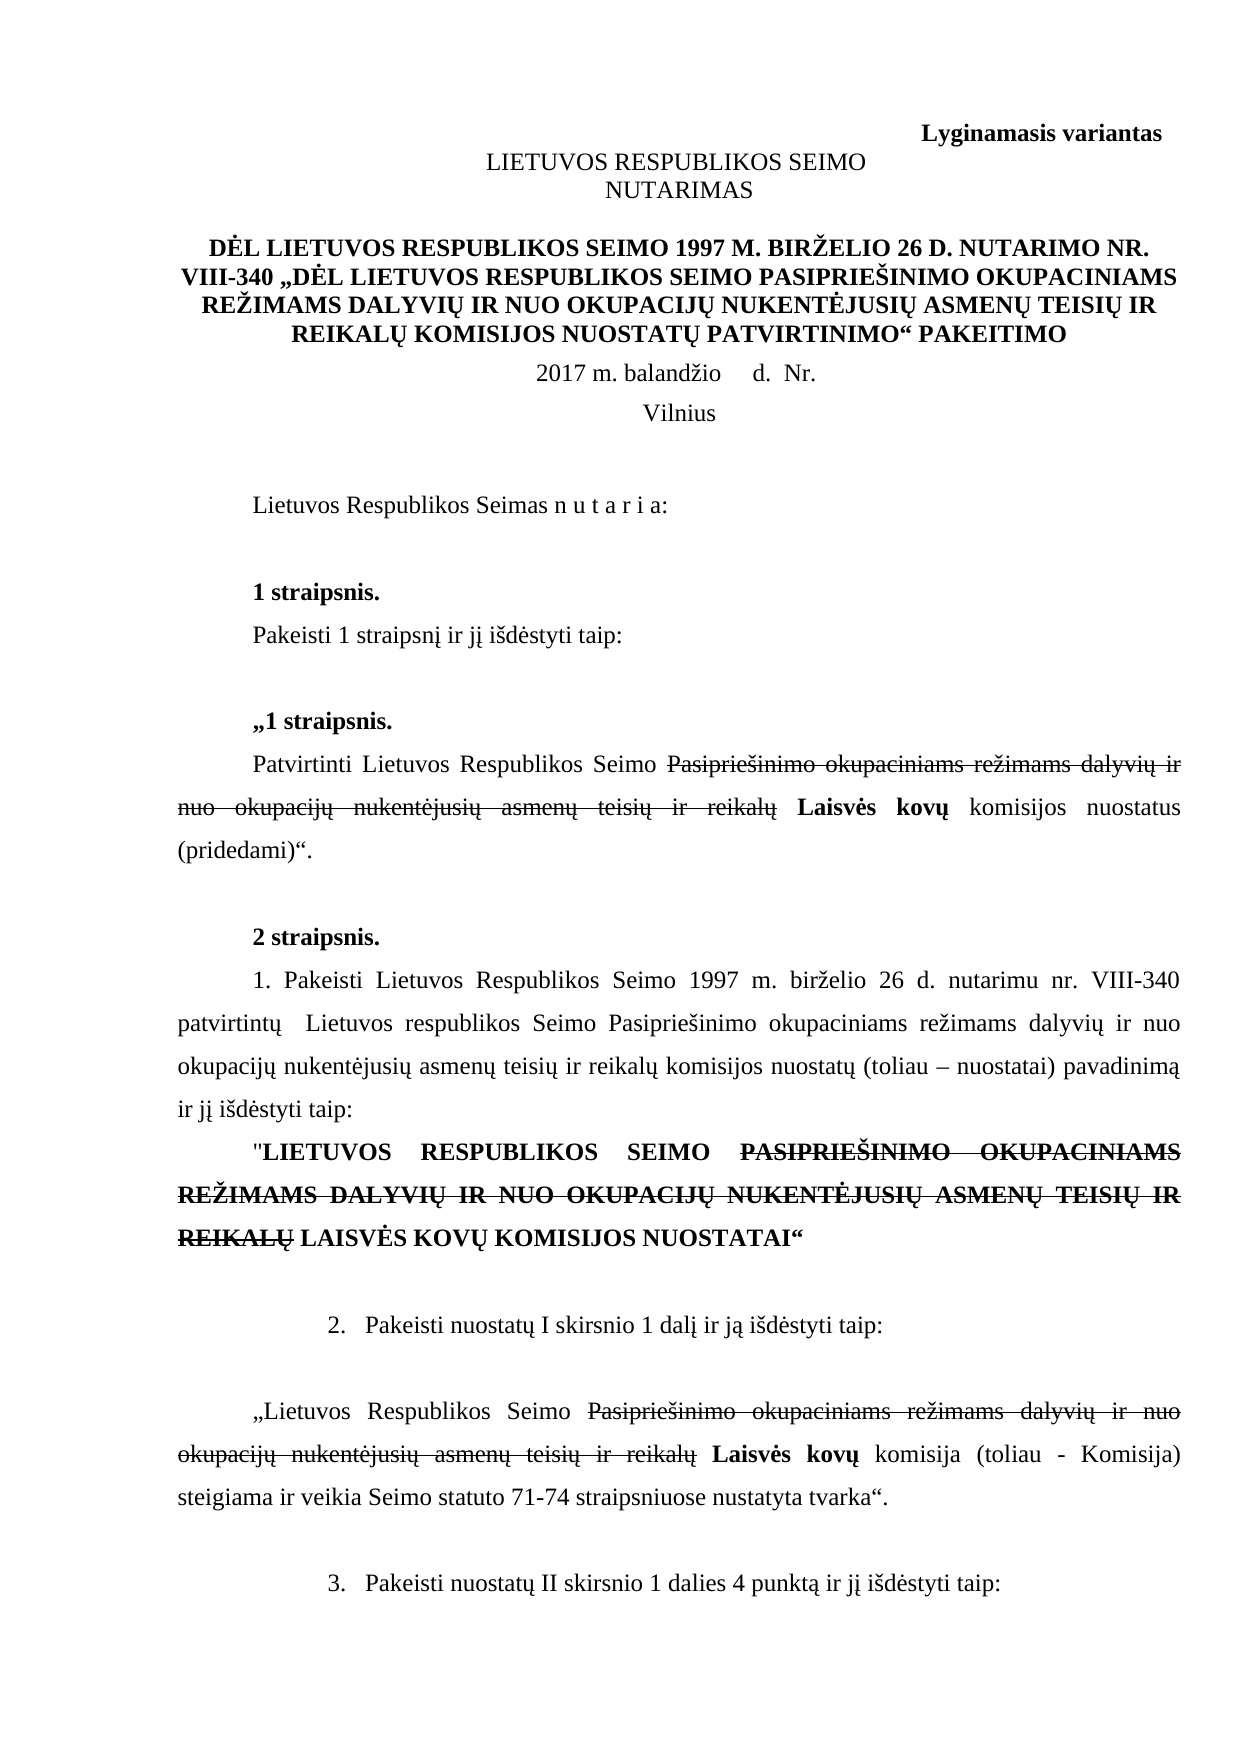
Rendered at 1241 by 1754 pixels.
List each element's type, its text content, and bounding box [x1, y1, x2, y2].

text Lyginamasis variantas LIETUVOS RESPUBLIKOS SEIMO [177, 118, 1181, 176]
text NUTARIMAS [177, 176, 1181, 204]
text "LIETUVOS RESPUBLIKOS SEIMO PASIPRIEŠINIMO OKUPACINIAMS REŽIMAMS DALYVIŲ IR NUO OKUPACIJŲ NUKENTĖJUSIŲ ASMENŲ TEISIŲ IR REIKALŲ LAISVĖS KOVŲ KOMISIJOS NUOSTATAI“ [177, 1197, 1181, 1252]
text „1 straipsnis. [177, 706, 1181, 735]
text "LIETUVOS RESPUBLIKOS SEIMO PASIPRIEŠINIMO OKUPACINIAMS REŽIMAMS DALYVIŲ IR NUO OKUPACIJŲ NUKENTĖJUSIŲ ASMENŲ TEISIŲ IR REIKALŲ LAISVĖS KOVŲ KOMISIJOS NUOSTATAI“ [177, 1137, 1181, 1196]
text DĖL LIETUVOS RESPUBLIKOS SEIMO 1997 M. BIRŽELIO 26 D. NUTARIMO NR. VIII-340 „DĖL LIETUVOS RESPUBLIKOS SEIMO PASIPRIEŠINIMO OKUPACINIAMS REŽIMAMS DALYVIŲ IR NUO OKUPACIJŲ NUKENTĖJUSIŲ ASMENŲ TEISIŲ IR REIKALŲ KOMISIJOS NUOSTATŲ PATVIRTINIMO“ PAKEITIMO [177, 233, 1181, 348]
text 2017 m. balandžio d. Nr. [177, 358, 1181, 387]
text 1 straipsnis. [177, 577, 1181, 605]
text 1. Pakeisti Lietuvos Respublikos Seimo 1997 m. birželio 26 d. nutarimu nr. VIII-340 patvirtintų Lietuvos respublikos Seimo Pasipriešinimo okupaciniams režimams dalyvių ir nuo okupacijų nukentėjusių asmenų teisių ir reikalų komisijos nuostatų (toliau – nuostatai) pavadinimą ir jį išdėstyti taip: [177, 965, 1181, 1123]
text Patvirtinti Lietuvos Respublikos Seimo Pasipriešinimo okupaciniams režimams dalyvių ir nuo okupacijų nukentėjusių asmenų teisių ir reikalų Laisvės kovų komisijos nuostatus (pridedami)“. [177, 749, 1181, 864]
text Vilnius [177, 398, 1181, 426]
text 2 straipsnis. [177, 922, 1181, 950]
list Pakeisti nuostatų I skirsnio 1 dalį ir ją išdėstyti taip: [327, 1310, 1181, 1338]
text Pakeisti 1 straipsnį ir jį išdėstyti taip: [177, 620, 1181, 648]
text „Lietuvos Respublikos Seimo Pasipriešinimo okupaciniams režimams dalyvių ir nuo okupacijų nukentėjusių asmenų teisių ir reikalų Laisvės kovų komisija (toliau - Komisija) steigiama ir veikia Seimo statuto 71-74 straipsniuose nustatyta tvarka“. [177, 1396, 1181, 1511]
list Pakeisti nuostatų II skirsnio 1 dalies 4 punktą ir jį išdėstyti taip: [327, 1568, 1181, 1597]
text Lietuvos Respublikos Seimas n u t a r i a: [177, 490, 1181, 519]
